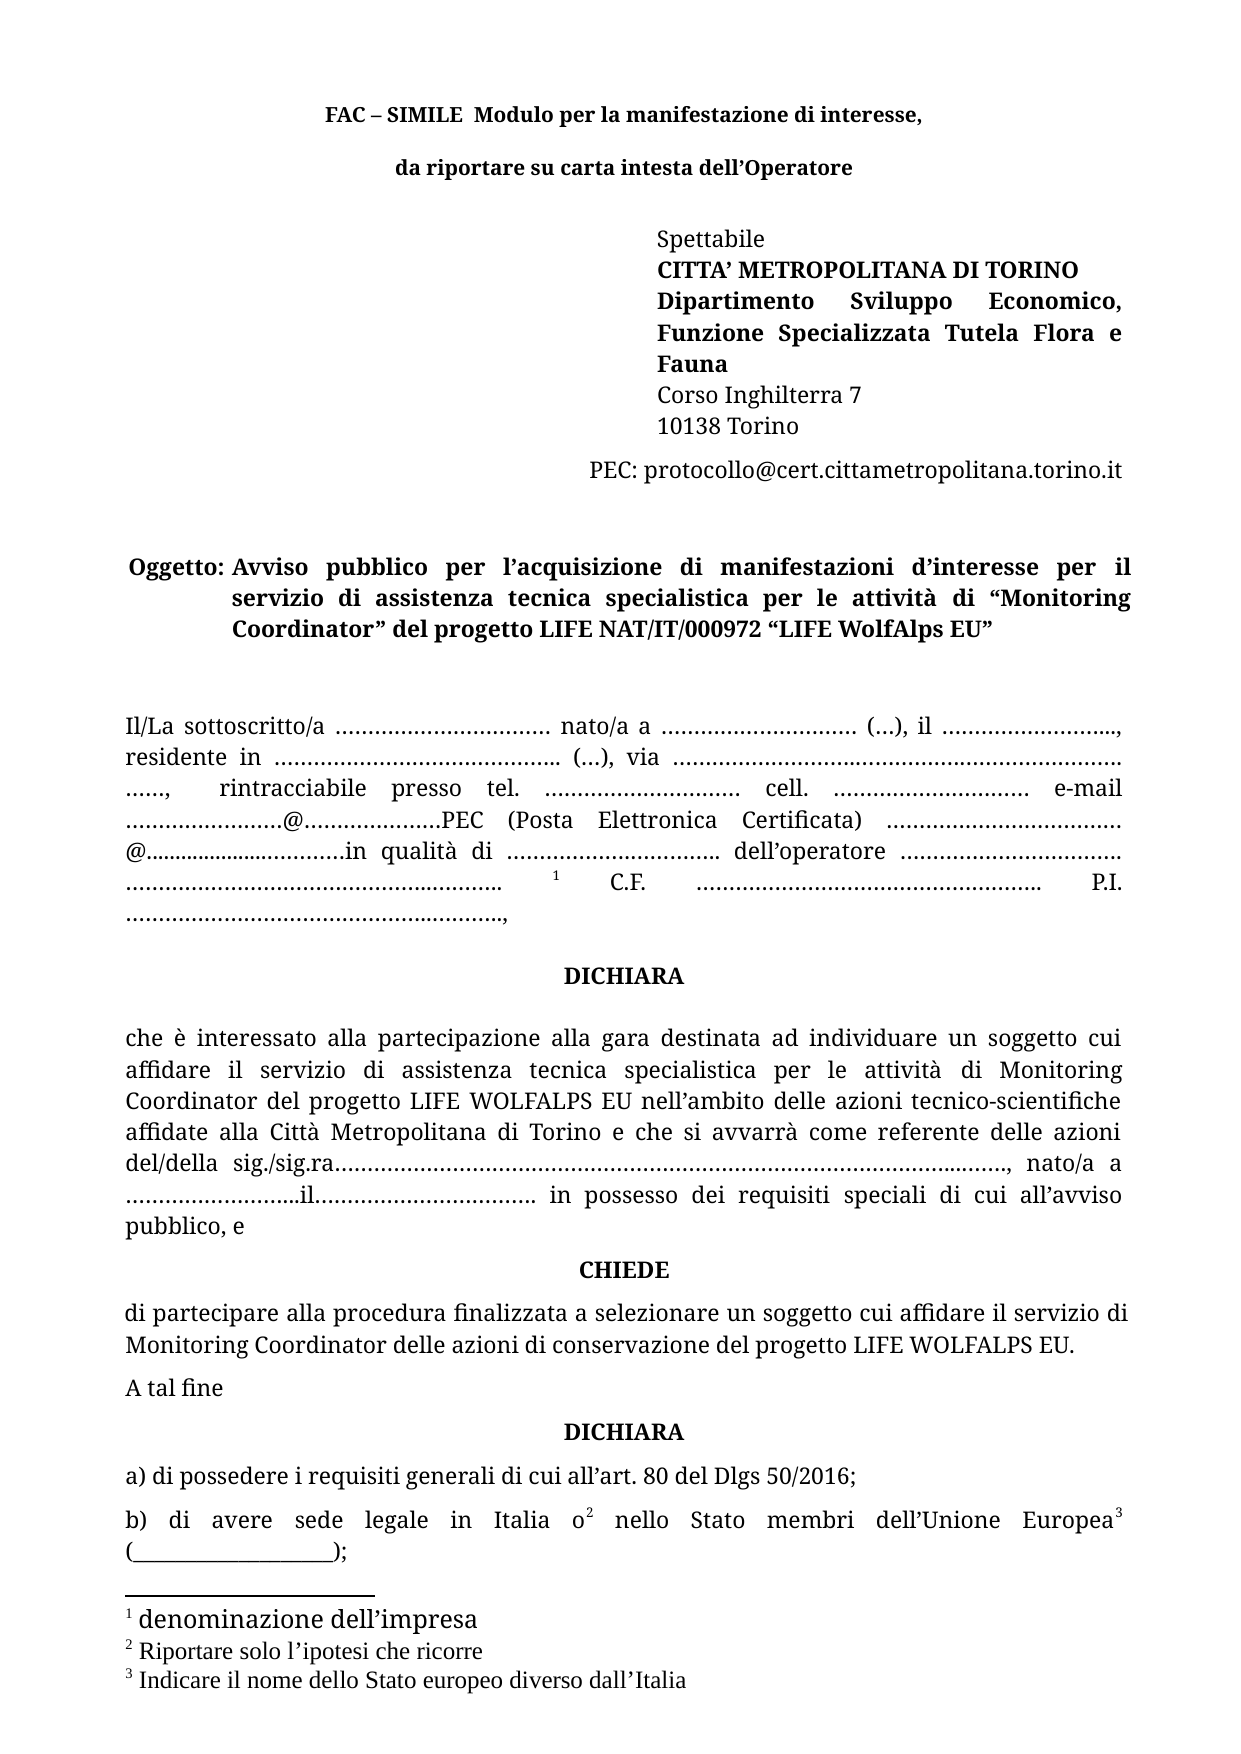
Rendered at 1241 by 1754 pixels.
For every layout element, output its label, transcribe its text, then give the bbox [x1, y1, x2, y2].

table_header Oggetto: [125, 548, 229, 647]
text 10138 Torino [657, 410, 1123, 442]
text Corso Inghilterra 7 [657, 379, 1123, 410]
text a) di possedere i requisiti generali di cui all’art. 80 del Dlgs 50/2016; [125, 1460, 1123, 1491]
text Spettabile [657, 223, 1123, 254]
text CITTA’ METROPOLITANA DI TORINO [657, 254, 1123, 285]
text Dipartimento Sviluppo Economico, Funzione Specializzata Tutela Flora e Fauna [657, 285, 1123, 379]
text A tal fine [125, 1372, 1123, 1404]
text che è interessato alla partecipazione alla gara destinata ad individuare un soggetto cui affidare il servizio di assistenza tecnica specialistica per le attività di Monitoring Coordinator del progetto LIFE WOLFALPS EU nell’ambito delle azioni tecnico-scientifiche affidate alla Città Metropolitana di Torino e che si avvarrà come referente delle azioni del/della sig./sig.ra…………………………………………………………………………………...……., nato/a a ……………………...il……………………………. in possesso dei requisiti speciali di cui all’avviso pubblico, e [125, 1022, 1123, 1241]
text di partecipare alla procedura finalizzata a selezionare un soggetto cui affidare il servizio di Monitoring Coordinator delle azioni di conservazione del progetto LIFE WOLFALPS EU. [124, 1297, 1129, 1360]
text DICHIARA [125, 960, 1123, 991]
text denominazione dell’impresa [125, 1602, 1123, 1636]
text b) di avere sede legale in Italia o nello Stato membri dell’Unione Europea (___________________); [125, 1504, 1123, 1566]
text CHIEDE [125, 1254, 1123, 1285]
text Il/La sottoscritto/a …………………………… nato/a a ………………………… (…), il ……………………..., residente in …………………………………….. (…), via ……………………….…………….…………………….……, rintracciabile presso tel. ………………………… cell. ………………………… e-mail ……………………@…………………PEC (Posta Elettronica Certificata) ………………………………@.....................…………in qualità di ……………….………….. dell’operatore …………………………….………………………………………..……….. C.F. …………………………………………….. P.I. ………………………………………..……….., [125, 710, 1123, 929]
text PEC: protocollo@cert.cittametropolitana.torino.it [199, 454, 1123, 485]
table_header Avviso pubblico per l’acquisizione di manifestazioni d’interesse per il servizio di assistenza tecnica specialistica per le attività di “Monitoring Coordinator” del progetto LIFE NAT/IT/000972 “LIFE WolfAlps EU” [229, 548, 1134, 647]
text Riportare solo l’ipotesi che ricorre [125, 1636, 1123, 1665]
text Indicare il nome dello Stato europeo diverso dall’Italia [125, 1665, 1123, 1693]
text DICHIARA [125, 1416, 1123, 1447]
